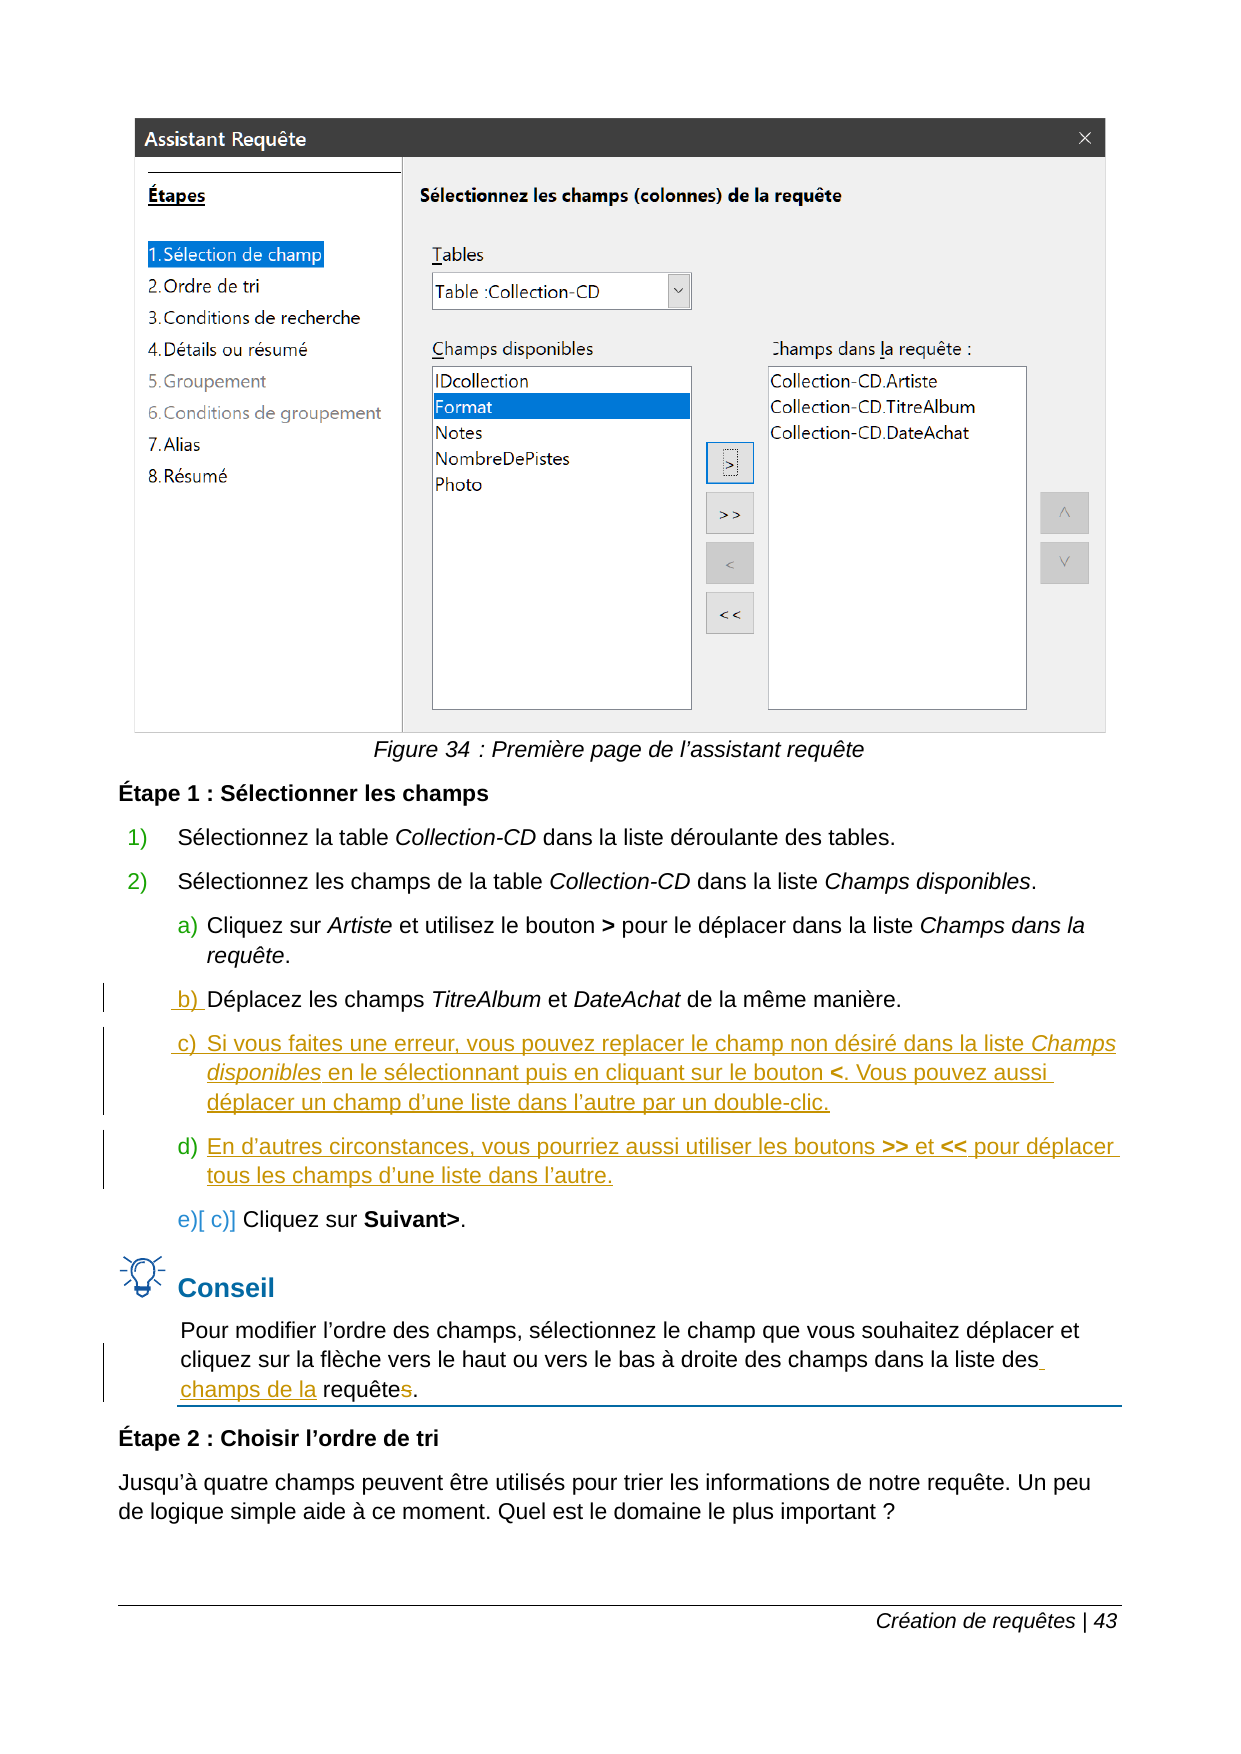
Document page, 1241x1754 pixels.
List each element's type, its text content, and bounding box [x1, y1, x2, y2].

list Cliquez sur Artiste et utilisez le bouton > pour le déplacer dans la liste Champs dans la requête. [171, 909, 1122, 968]
text Jusqu’à quatre champs peuvent être utilisés pour trier les informations de notre requête. Un peu de logique simple aide à ce moment. Quel est le domaine le plus important ? [118, 1466, 1122, 1524]
list Sélectionnez la table Collection-CD dans la liste déroulante des tables. [148, 821, 1122, 850]
list Sélectionner les champs [118, 777, 1122, 806]
list En d’autres circonstances, vous pourriez aussi utiliser les boutons >> et << pour déplacer tous les champs d’une liste dans l’autre. [171, 1130, 1122, 1189]
text Pour modifier l’ordre des champs, sélectionnez le champ que vous souhaitez déplacer et cliquez sur la flèche vers le haut ou vers le bas à droite des champs dans la liste des champs de la requête. [177, 1311, 1122, 1405]
text Figure 34 : Première page de l’assistant requête [118, 733, 1122, 762]
list Sélectionnez les champs de la table Collection-CD dans la liste Champs disponibles. [148, 865, 1122, 894]
list Déplacez les champs TitreAlbum et DateAchat de la même manière. [171, 983, 1122, 1012]
list Si vous faites une erreur, vous pouvez replacer le champ non désiré dans la liste Champs disponibles en le sélectionnant puis en cliquant sur le bouton <. Vous pouvez aussi déplacer un champ d’une liste dans l’autre par un double-clic. [171, 1027, 1122, 1115]
list Conseil [118, 1255, 1122, 1303]
list Cliquez sur Suivant>. [171, 1203, 1122, 1233]
picture [134, 118, 1106, 733]
list Choisir l’ordre de tri [118, 1422, 1122, 1451]
